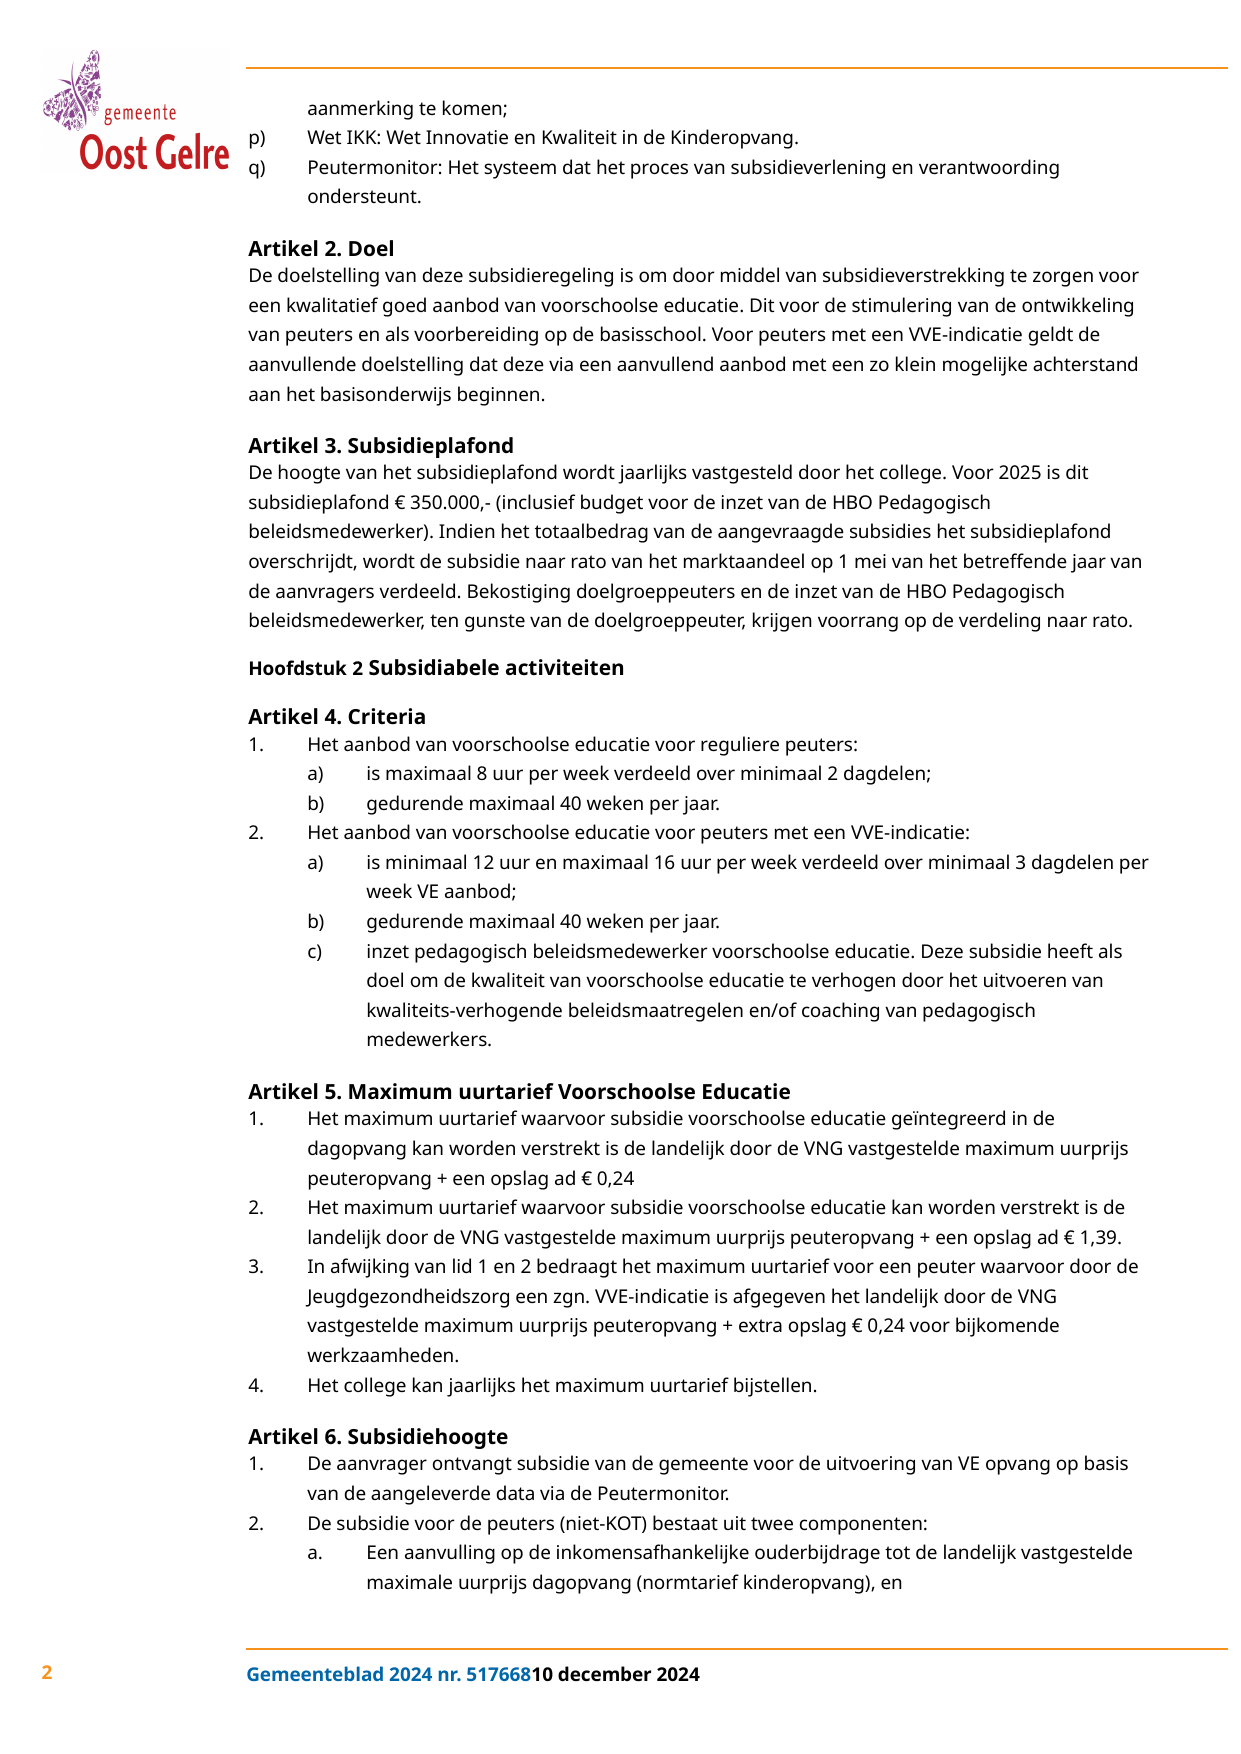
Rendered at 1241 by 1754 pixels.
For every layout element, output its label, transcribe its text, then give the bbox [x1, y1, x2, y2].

list gedurende maximaal 40 weken per jaar. [307, 908, 1152, 934]
text Artikel 2. Doel [248, 234, 1152, 262]
list Het college kan jaarlijks het maximum uurtarief bijstellen. [248, 1372, 1152, 1397]
list is minimaal 12 uur en maximaal 16 uur per week verdeeld over minimaal 3 dagdelen per week VE aanbod; [307, 849, 1152, 904]
text De hoogte van het subsidieplafond wordt jaarlijks vastgesteld door het college. Voor 2025 is dit subsidieplafond € 350.000,- (inclusief budget voor de inzet van de HBO Pedagogisch beleidsmedewerker). Indien het totaalbedrag van de aangevraagde subsidies het subsidieplafond overschrijdt, wordt de subsidie naar rato van het marktaandeel op 1 mei van het betreffende jaar van de aanvragers verdeeld. Bekostiging doelgroeppeuters en de inzet van de HBO Pedagogisch beleidsmedewerker, ten gunste van de doelgroeppeuter, krijgen voorrang op de verdeling naar rato. [248, 459, 1152, 633]
list Het aanbod van voorschoolse educatie voor peuters met een VVE-indicatie: [248, 819, 1152, 845]
text Artikel 4. Criteria [248, 702, 1152, 731]
list Het maximum uurtarief waarvoor subsidie voorschoolse educatie kan worden verstrekt is de landelijk door de VNG vastgestelde maximum uurprijs peuteropvang + een opslag ad € 1,39. [248, 1194, 1152, 1249]
list Het maximum uurtarief waarvoor subsidie voorschoolse educatie geïntegreerd in de dagopvang kan worden verstrekt is de landelijk door de VNG vastgestelde maximum uurprijs peuteropvang + een opslag ad € 0,24 [248, 1106, 1152, 1190]
list aanmerking te komen; [248, 95, 1152, 121]
text Artikel 5. Maximum uurtarief Voorschoolse Educatie [248, 1077, 1152, 1106]
list inzet pedagogisch beleidsmedewerker voorschoolse educatie. Deze subsidie heeft als doel om de kwaliteit van voorschoolse educatie te verhogen door het uitvoeren van kwaliteits-verhogende beleidsmaatregelen en/of coaching van pedagogisch medewerkers. [307, 938, 1152, 1052]
list De aanvrager ontvangt subsidie van de gemeente voor de uitvoering van VE opvang op basis van de aangeleverde data via de Peutermonitor. [248, 1451, 1152, 1506]
text De doelstelling van deze subsidieregeling is om door middel van subsidieverstrekking te zorgen voor een kwalitatief goed aanbod van voorschoolse educatie. Dit voor de stimulering van de ontwikkeling van peuters en als voorbereiding op de basisschool. Voor peuters met een VVE-indicatie geldt de aanvullende doelstelling dat deze via een aanvullend aanbod met een zo klein mogelijke achterstand aan het basisonderwijs beginnen. [248, 262, 1152, 406]
picture [41, 47, 231, 172]
list De subsidie voor de peuters (niet-KOT) bestaat uit twee componenten: [248, 1510, 1152, 1536]
list In afwijking van lid 1 en 2 bedraagt het maximum uurtarief voor een peuter waarvoor door de Jeugdgezondheidszorg een zgn. VVE-indicatie is afgegeven het landelijk door de VNG vastgestelde maximum uurprijs peuteropvang + extra opslag € 0,24 voor bijkomende werkzaamheden. [248, 1253, 1152, 1368]
list Wet IKK: Wet Innovatie en Kwaliteit in de Kinderopvang. [248, 124, 1152, 150]
text Hoofdstuk 2 Subsidiabele activiteiten [248, 653, 1152, 682]
text Artikel 3. Subsidieplafond [248, 431, 1152, 459]
list Het aanbod van voorschoolse educatie voor reguliere peuters: [248, 731, 1152, 757]
list is maximaal 8 uur per week verdeeld over minimaal 2 dagdelen; [307, 760, 1152, 786]
list gedurende maximaal 40 weken per jaar. [307, 790, 1152, 816]
list Peutermonitor: Het systeem dat het proces van subsidieverlening en verantwoording ondersteunt. [248, 154, 1152, 209]
list Een aanvulling op de inkomensafhankelijke ouderbijdrage tot de landelijk vastgestelde maximale uurprijs dagopvang (normtarief kinderopvang), en [307, 1539, 1152, 1595]
text Artikel 6. Subsidiehoogte [248, 1422, 1152, 1451]
